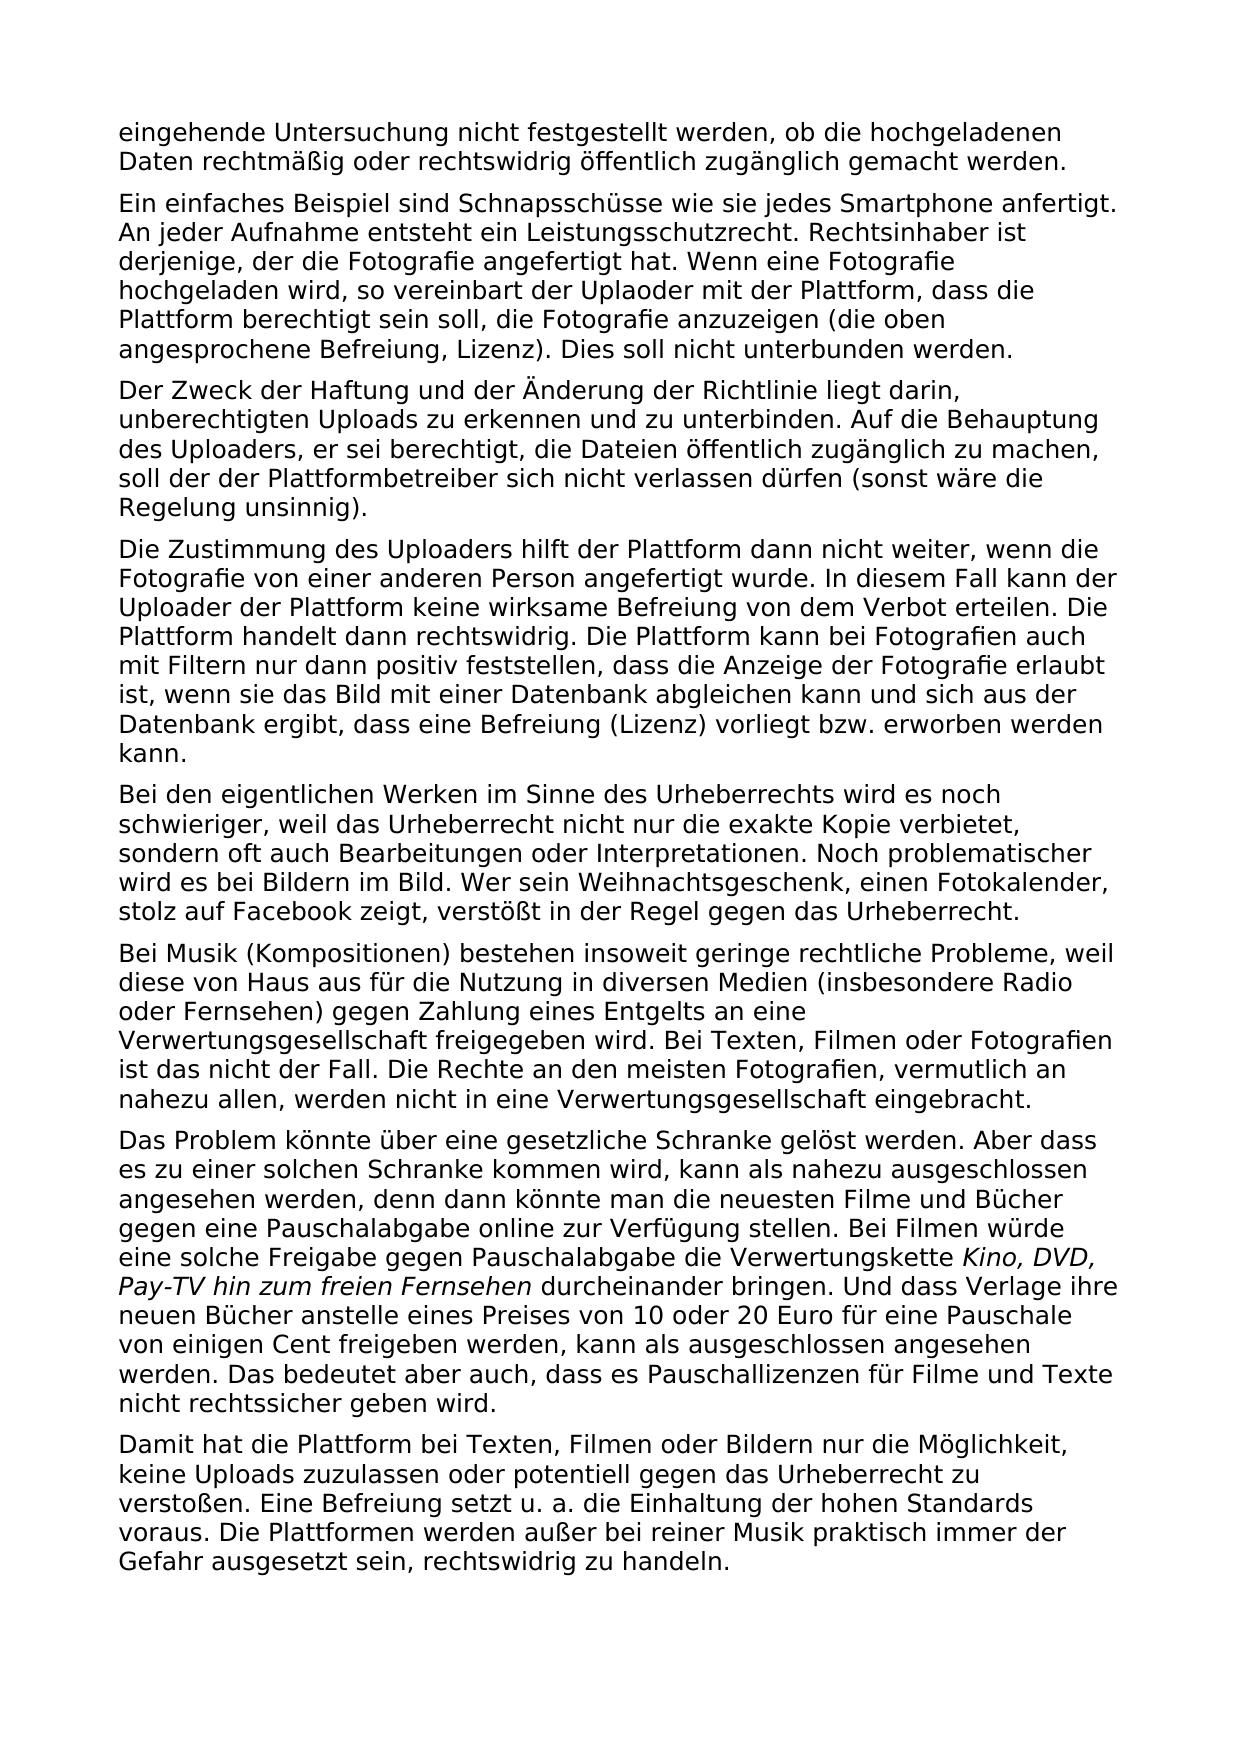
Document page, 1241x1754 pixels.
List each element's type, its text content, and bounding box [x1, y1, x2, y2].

text Damit hat die Plattform bei Texten, Filmen oder Bildern nur die Möglichkeit, keine Uploads zuzulassen oder potentiell gegen das Urheberrecht zu verstoßen. Eine Befreiung setzt u. a. die Einhaltung der hohen Standards voraus. Die Plattformen werden außer bei reiner Musik praktisch immer der Gefahr ausgesetzt sein, rechtswidrig zu handeln. [118, 1431, 1122, 1576]
text Die Zustimmung des Uploaders hilft der Plattform dann nicht weiter, wenn die Fotografie von einer anderen Person angefertigt wurde. In diesem Fall kann der Uploader der Plattform keine wirksame Befreiung von dem Verbot erteilen. Die Plattform handelt dann rechtswidrig. Die Plattform kann bei Fotografien auch mit Filtern nur dann positiv feststellen, dass die Anzeige der Fotografie erlaubt ist, wenn sie das Bild mit einer Datenbank abgleichen kann und sich aus der Datenbank ergibt, dass eine Befreiung (Lizenz) vorliegt bzw. erworben werden kann. [118, 535, 1122, 768]
text Der Zweck der Haftung und der Änderung der Richtlinie liegt darin, unberechtigten Uploads zu erkennen und zu unterbinden. Auf die Behauptung des Uploaders, er sei berechtigt, die Dateien öffentlich zugänglich zu machen, soll der der Plattformbetreiber sich nicht verlassen dürfen (sonst wäre die Regelung unsinnig). [118, 376, 1122, 522]
text Ein einfaches Beispiel sind Schnapsschüsse wie sie jedes Smartphone anfertigt. An jeder Aufnahme entsteht ein Leistungsschutzrecht. Rechtsinhaber ist derjenige, der die Fotografie angefertigt hat. Wenn eine Fotografie hochgeladen wird, so vereinbart der Uplaoder mit der Plattform, dass die Plattform berechtigt sein soll, die Fotografie anzuzeigen (die oben angesprochene Befreiung, Lizenz). Dies soll nicht unterbunden werden. [118, 189, 1122, 364]
text Bei den eigentlichen Werken im Sinne des Urheberrechts wird es noch schwieriger, weil das Urheberrecht nicht nur die exakte Kopie verbietet, sondern oft auch Bearbeitungen oder Interpretationen. Noch problematischer wird es bei Bildern im Bild. Wer sein Weihnachtsgeschenk, einen Fotokalender, stolz auf Facebook zeigt, verstößt in der Regel gegen das Urheberrecht. [118, 781, 1122, 926]
text eingehende Untersuchung nicht festgestellt werden, ob die hochgeladenen Daten rechtmäßig oder rechtswidrig öffentlich zugänglich gemacht werden. [118, 118, 1122, 176]
text Das Problem könnte über eine gesetzliche Schranke gelöst werden. Aber dass es zu einer solchen Schranke kommen wird, kann als nahezu ausgeschlossen angesehen werden, denn dann könnte man die neuesten Filme und Bücher gegen eine Pauschalabgabe online zur Verfügung stellen. Bei Filmen würde eine solche Freigabe gegen Pauschalabgabe die Verwertungskette Kino, DVD, Pay-TV hin zum freien Fernsehen durcheinander bringen. Und dass Verlage ihre neuen Bücher anstelle eines Preises von 10 oder 20 Euro für eine Pauschale von einigen Cent freigeben werden, kann als ausgeschlossen angesehen werden. Das bedeutet aber auch, dass es Pauschallizenzen für Filme und Texte nicht rechtssicher geben wird. [118, 1126, 1122, 1418]
text Bei Musik (Kompositionen) bestehen insoweit geringe rechtliche Probleme, weil diese von Haus aus für die Nutzung in diversen Medien (insbesondere Radio oder Fernsehen) gegen Zahlung eines Entgelts an eine Verwertungsgesellschaft freigegeben wird. Bei Texten, Filmen oder Fotografien ist das nicht der Fall. Die Rechte an den meisten Fotografien, vermutlich an nahezu allen, werden nicht in eine Verwertungsgesellschaft eingebracht. [118, 939, 1122, 1114]
